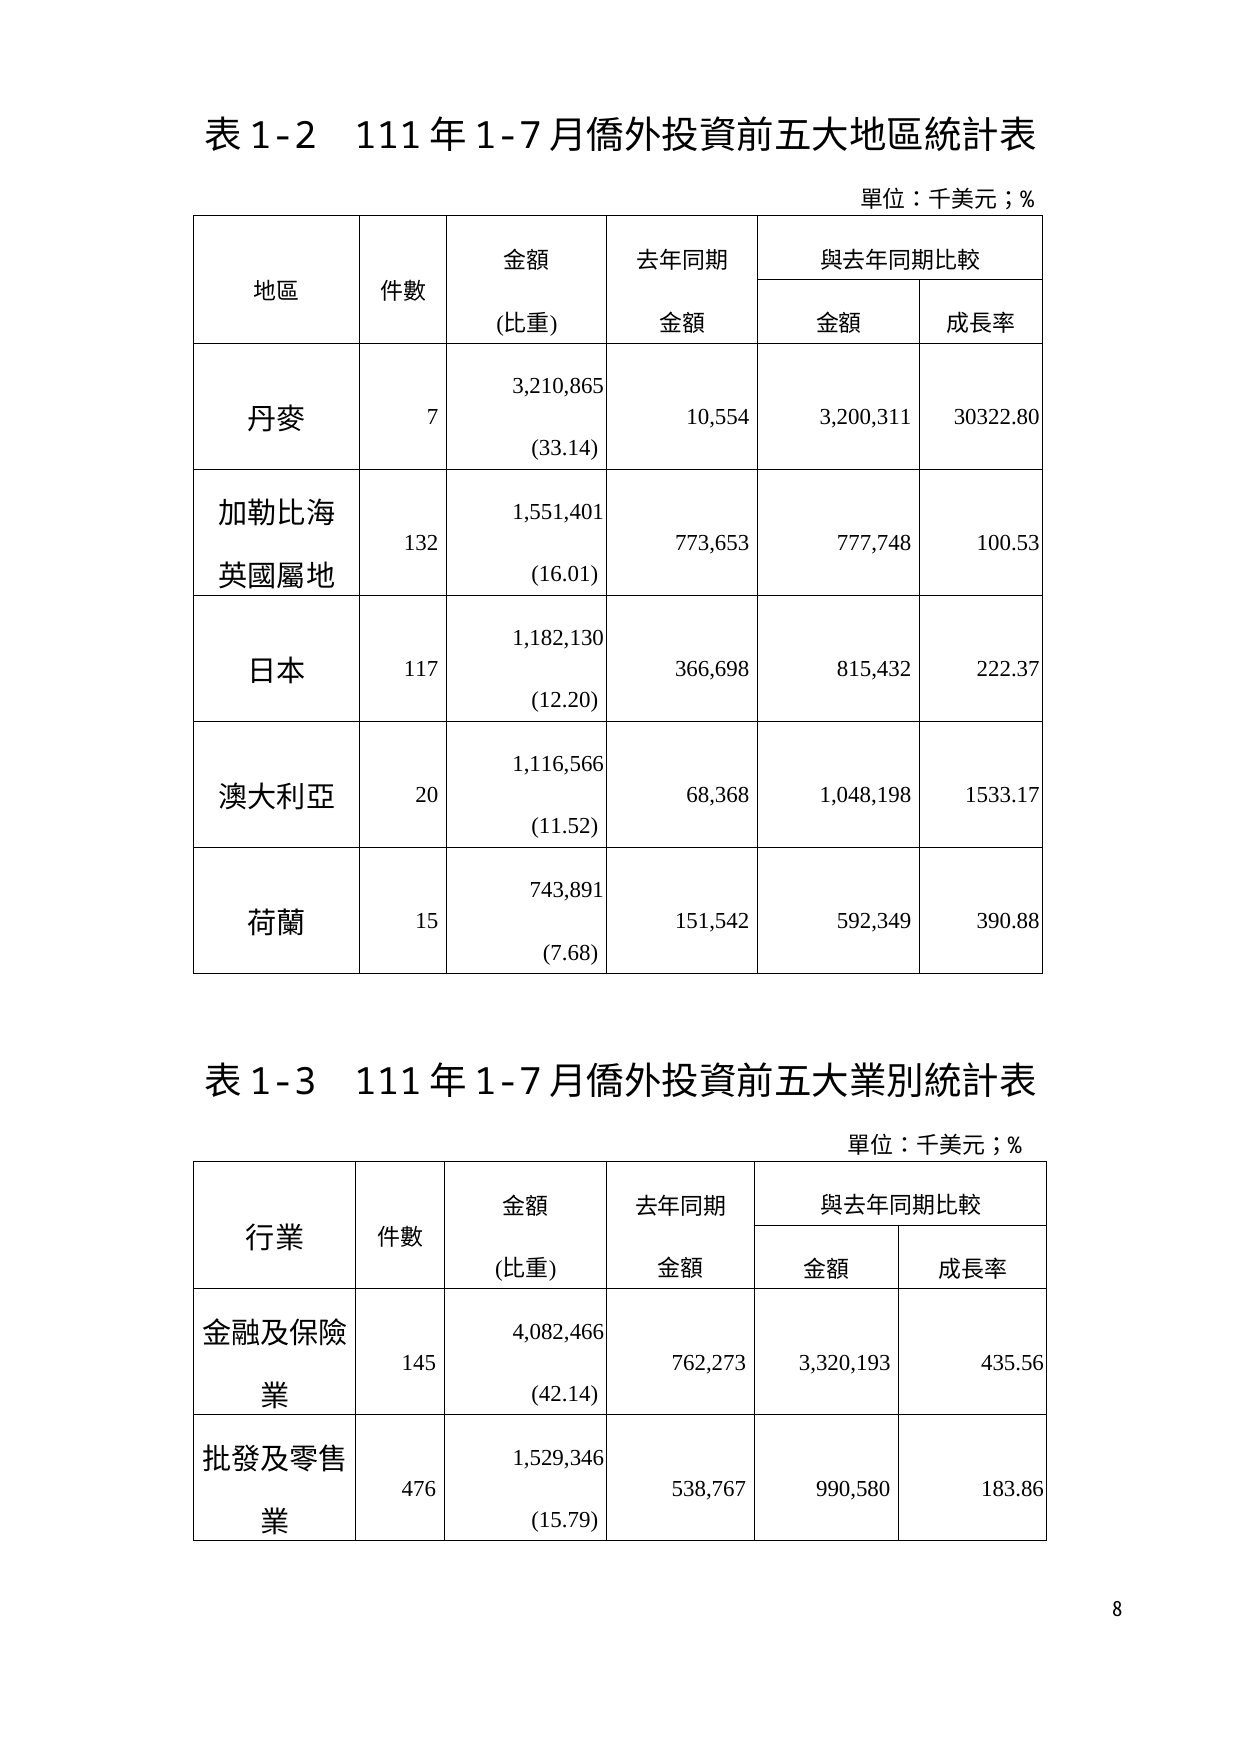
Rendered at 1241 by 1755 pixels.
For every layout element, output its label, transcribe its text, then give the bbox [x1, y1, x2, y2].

table_cell 1,551,401 (16.01) [447, 470, 606, 594]
table_cell 183.86 [899, 1415, 1046, 1540]
text 表1-3 111年1-7月僑外投資前五大業別統計表 [118, 1036, 1122, 1099]
table_cell 日本 [194, 596, 359, 721]
table_cell 1533.17 [920, 722, 1042, 847]
text 表1-2 111年1-7月僑外投資前五大地區統計表 [118, 90, 1122, 153]
table_cell 金額 [755, 1226, 898, 1288]
table_header 行業 [194, 1162, 355, 1288]
table_cell 7 [360, 344, 446, 468]
table_cell 538,767 [607, 1415, 754, 1540]
table_cell 批發及零售業 [194, 1415, 355, 1540]
table_cell 762,273 [607, 1289, 754, 1414]
table_cell 3,200,311 [758, 344, 919, 468]
table_cell 68,368 [607, 722, 757, 847]
table_cell 390.88 [920, 848, 1042, 973]
table_cell 20 [360, 722, 446, 847]
table_cell 30322.80 [920, 344, 1042, 468]
table_cell 145 [356, 1289, 444, 1414]
table_cell 1,116,566 (11.52) [447, 722, 606, 847]
table_cell 132 [360, 470, 446, 594]
table_header 件數 [360, 216, 446, 342]
table_cell 3,320,193 [755, 1289, 898, 1414]
table_header 金額 (比重) [447, 216, 606, 342]
table_cell 777,748 [758, 470, 919, 594]
table_header 金額 (比重) [445, 1162, 606, 1288]
text 單位：千美元；% [118, 1099, 1072, 1161]
table_cell 435.56 [899, 1289, 1046, 1414]
text 單位：千美元；% [118, 153, 1072, 215]
table_cell 100.53 [920, 470, 1042, 594]
table_cell 金融及保險業 [194, 1289, 355, 1414]
table_cell 成長率 [899, 1226, 1046, 1288]
table_cell 592,349 [758, 848, 919, 973]
table_cell 743,891 (7.68) [447, 848, 606, 973]
table_cell 加勒比海 英國屬地 [194, 470, 359, 594]
table_cell 1,529,346 (15.79) [445, 1415, 606, 1540]
table_cell 荷蘭 [194, 848, 359, 973]
table_header 去年同期 金額 [607, 1162, 754, 1288]
table_header 件數 [356, 1162, 444, 1288]
table_cell 金額 [758, 280, 919, 342]
table_cell 4,082,466 (42.14) [445, 1289, 606, 1414]
table_cell 成長率 [920, 280, 1042, 342]
table_cell 3,210,865 (33.14) [447, 344, 606, 468]
table_cell 222.37 [920, 596, 1042, 721]
table_header 地區 [194, 216, 359, 342]
table_header 去年同期 金額 [607, 216, 757, 342]
table_cell 476 [356, 1415, 444, 1540]
table_cell 15 [360, 848, 446, 973]
table_cell 澳大利亞 [194, 722, 359, 847]
table_cell 815,432 [758, 596, 919, 721]
table_cell 10,554 [607, 344, 757, 468]
table_header 與去年同期比較 [758, 216, 1042, 279]
table_cell 117 [360, 596, 446, 721]
table_cell 1,048,198 [758, 722, 919, 847]
table_cell 990,580 [755, 1415, 898, 1540]
table_cell 366,698 [607, 596, 757, 721]
table_header 與去年同期比較 [755, 1162, 1046, 1225]
table_cell 151,542 [607, 848, 757, 973]
table_cell 1,182,130 (12.20) [447, 596, 606, 721]
table_cell 丹麥 [194, 344, 359, 468]
table_cell 773,653 [607, 470, 757, 594]
